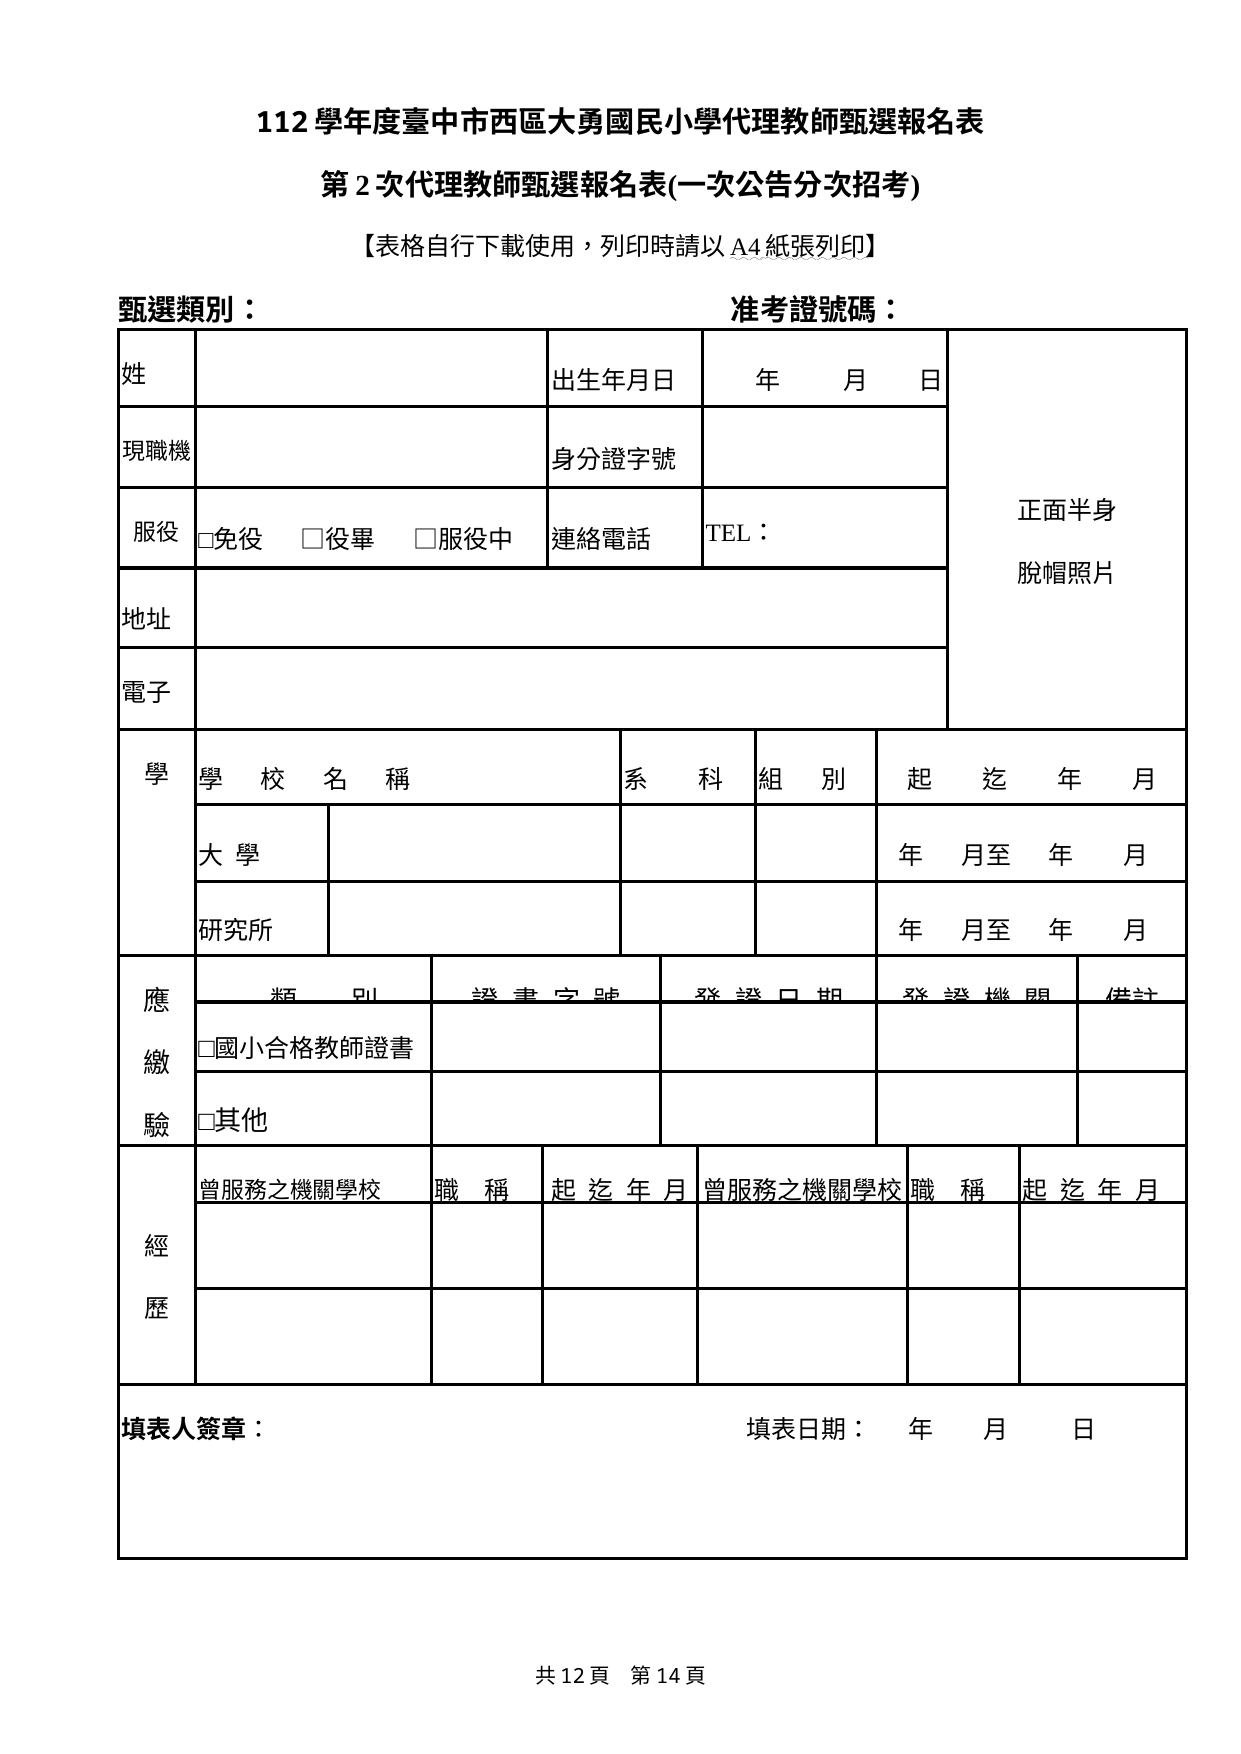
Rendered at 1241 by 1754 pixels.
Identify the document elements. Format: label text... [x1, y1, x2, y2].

table_cell [330, 806, 619, 880]
table_cell 學 校 名 稱 [197, 731, 619, 803]
table_cell 曾服務之機關學校 [699, 1147, 906, 1201]
table_cell 現職機關學校 [120, 408, 194, 486]
table_cell [699, 1204, 906, 1287]
table_cell 類 別 [197, 957, 430, 1000]
table_header 出生年月日 [549, 331, 701, 405]
table_cell [662, 1004, 875, 1069]
table_cell □免役 □役畢 □服役中 [197, 489, 546, 566]
table_cell 職 稱 [433, 1147, 541, 1201]
table_cell 電子郵件 [120, 649, 194, 728]
table_cell 起 迄 年 月 [878, 731, 1185, 803]
table_cell 經 歷 [120, 1147, 194, 1383]
table_cell [433, 1204, 541, 1287]
table_cell 曾服務之機關學校 [197, 1147, 430, 1201]
table_cell [878, 1073, 1076, 1144]
table_cell 起 迄 年 月 [544, 1147, 696, 1201]
table_cell 備註 [1079, 957, 1185, 1000]
table_cell [433, 1004, 659, 1069]
table_cell [433, 1290, 541, 1383]
table_cell [662, 1073, 875, 1144]
table_cell [622, 883, 754, 953]
table_cell [1021, 1204, 1185, 1287]
table_header 姓 名 [120, 331, 194, 405]
text 甄選類別： 准考證號碼： [118, 266, 1122, 328]
table_cell [1079, 1073, 1185, 1144]
table_cell □國小合格教師證書 [197, 1004, 430, 1069]
table_cell [699, 1290, 906, 1383]
table_cell [197, 1204, 430, 1287]
table_cell 年 月至 年 月 [878, 883, 1185, 953]
text 第2次代理教師甄選報名表(一次公告分次招考) [118, 141, 1122, 203]
text 【表格自行下載使用，列印時請以A4紙張列印】 [118, 203, 1122, 266]
table_cell [197, 1290, 430, 1383]
table_cell 應 繳 驗 證 件 [120, 957, 194, 1144]
table_cell [1021, 1290, 1185, 1383]
table_cell 職 稱 [909, 1147, 1018, 1201]
table_cell [544, 1290, 696, 1383]
table_cell [433, 1073, 659, 1144]
table_cell [197, 570, 946, 646]
table_cell 系 科 [622, 731, 754, 803]
table_cell 連絡電話 [549, 489, 701, 566]
table_cell [704, 408, 946, 486]
table_header [197, 331, 546, 405]
table_cell [757, 883, 875, 953]
table_cell TEL： 手機： [704, 489, 946, 566]
table_cell □其他 [197, 1073, 430, 1144]
table_cell 身分證字號 [549, 408, 701, 486]
table_header 正面半身 脫帽照片 [949, 331, 1185, 728]
table_cell [197, 649, 946, 728]
table_cell 證 書 字 號 [433, 957, 659, 1000]
table_cell [330, 883, 619, 953]
table_header 年 月 日 [704, 331, 946, 405]
text 112學年度臺中市西區大勇國民小學代理教師甄選報名表 [118, 78, 1122, 141]
table_cell 地址 [120, 570, 194, 646]
table_cell 填表人簽章： 填表日期： 年 月 日 [120, 1386, 1185, 1557]
table_cell [909, 1290, 1018, 1383]
table_cell [622, 806, 754, 880]
table_cell 服役 情形 [120, 489, 194, 566]
table_cell [544, 1204, 696, 1287]
table_cell [878, 1004, 1076, 1069]
table_cell 組 別 [757, 731, 875, 803]
table_cell 起 迄 年 月 [1021, 1147, 1185, 1201]
table_cell [757, 806, 875, 880]
table_cell [909, 1204, 1018, 1287]
table_cell [1079, 1004, 1185, 1069]
table_cell 年 月至 年 月 [878, 806, 1185, 880]
table_cell 學 歷 [120, 731, 194, 953]
table_cell 發 證 機 關 [878, 957, 1076, 1000]
table_cell 研究所 [197, 883, 327, 953]
table_cell 大 學 [197, 806, 327, 880]
table_cell 發 證 日 期 [662, 957, 875, 1000]
table_cell [197, 408, 546, 486]
